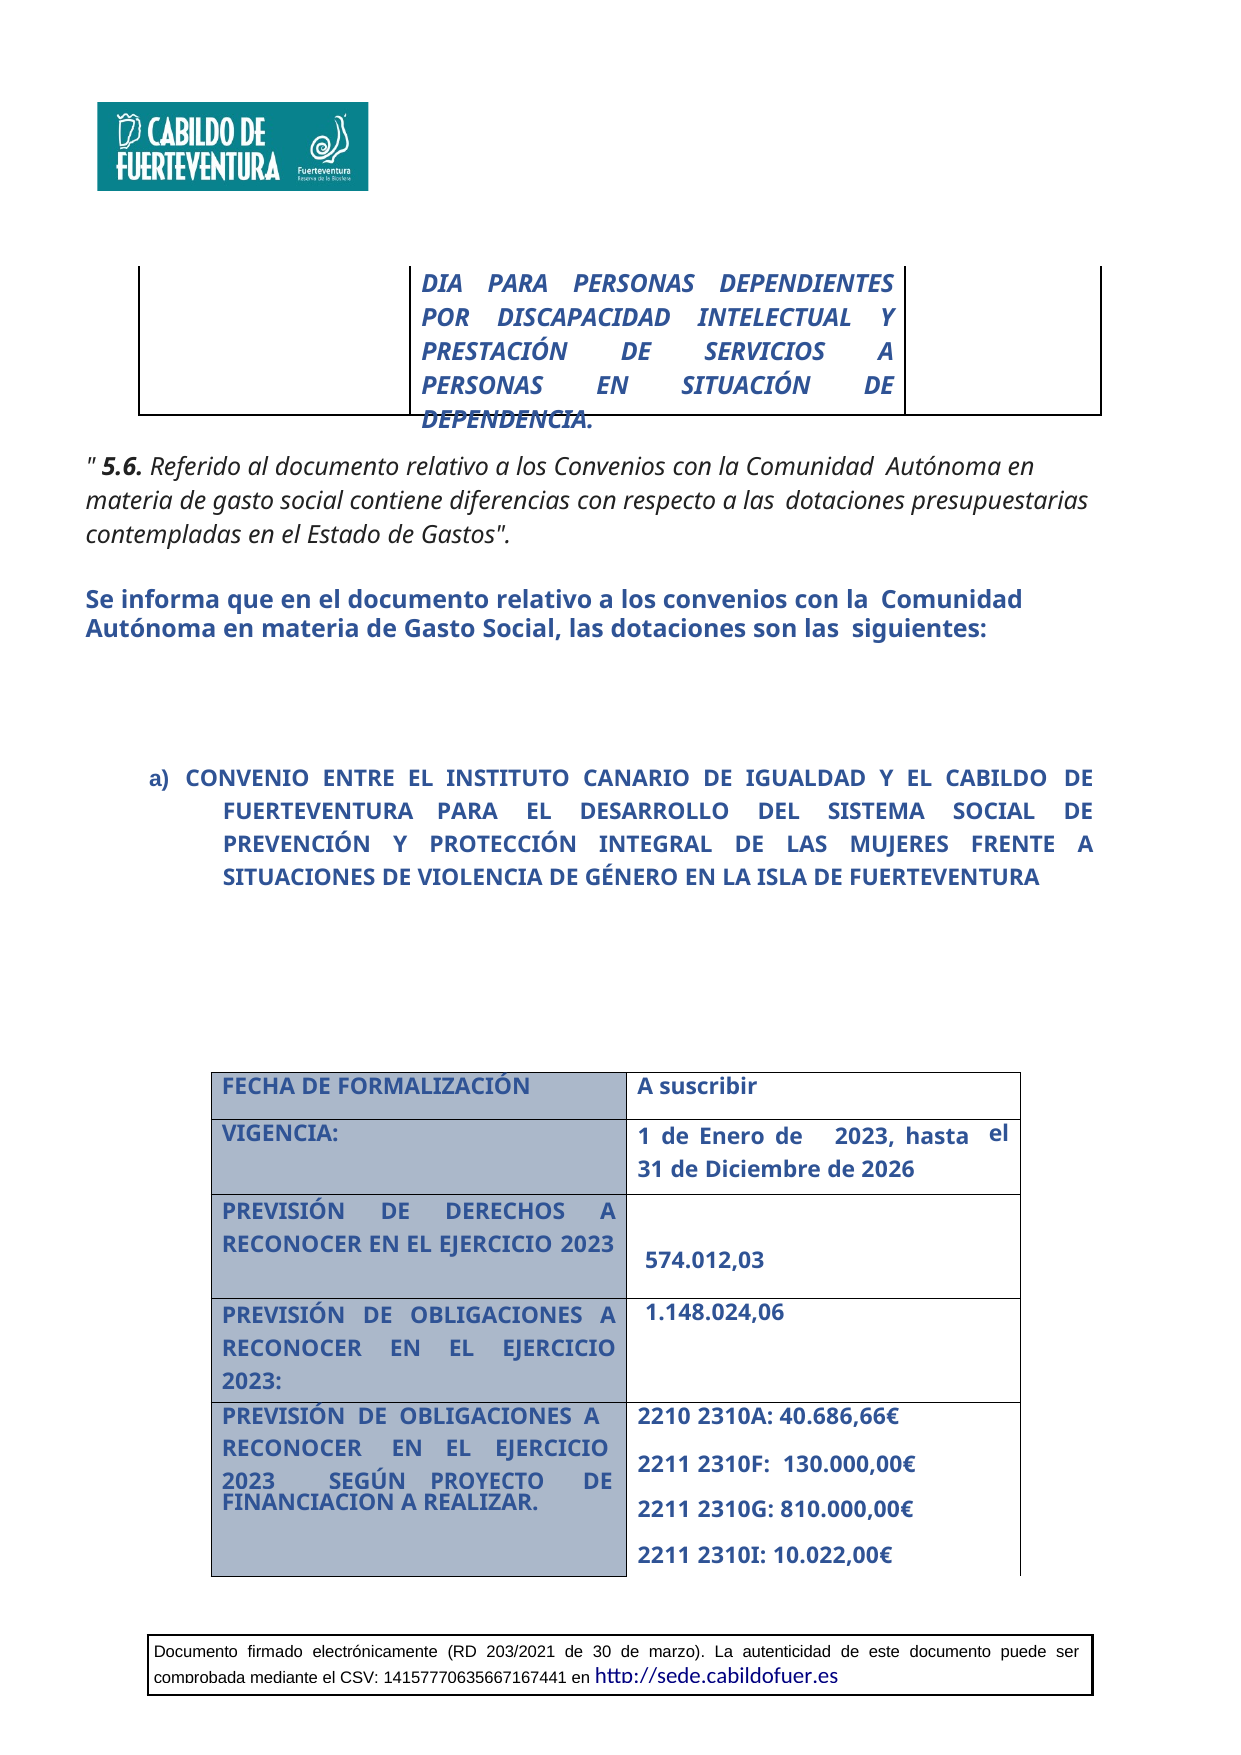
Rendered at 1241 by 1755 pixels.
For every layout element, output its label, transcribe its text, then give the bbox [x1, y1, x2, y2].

table_cell 1.148.024,06 [627, 1299, 1020, 1402]
table_cell RECONOCER EN EL EJERCICIO 2023 SEGÚN PROYECTO DE [212, 1431, 626, 1489]
table_header A suscribir [627, 1073, 1020, 1119]
table_cell 2210 2310A: 40.686,66€ [627, 1403, 1020, 1431]
text " 5.6. Referido al documento relativo a los Convenios con la Comunidad Autónoma en materia de gasto social contiene diferencias con respecto a las dotaciones presupuestarias contempladas en el Estado de Gastos". [85, 448, 1103, 551]
table_cell el [983, 1120, 1020, 1194]
table_cell PREVISIÓN DE OBLIGACIONES A RECONOCER EN EL EJERCICIO 2023: [212, 1299, 626, 1402]
table_cell PREVISIÓN DE OBLIGACIONES A [212, 1403, 626, 1431]
list CONVENIO ENTRE EL INSTITUTO CANARIO DE IGUALDAD Y EL CABILDO DE FUERTEVENTURA PARA EL DESARROLLO DEL SISTEMA SOCIAL DE PREVENCIÓN Y PROTECCIÓN INTEGRAL DE LAS MUJERES FRENTE A SITUACIONES DE VIOLENCIA DE GÉNERO EN LA ISLA DE FUERTEVENTURA [149, 762, 1093, 892]
table_cell 2211 2310G: 810.000,00€ [627, 1489, 1020, 1531]
table_cell 2211 2310F: 130.000,00€ [627, 1431, 1020, 1489]
subtitle Se informa que en el documento relativo a los convenios con la Comunidad Autónoma en materia de Gasto Social, las dotaciones son las siguientes: [85, 585, 1103, 643]
table_cell 1 de Enero de 2023, hasta 31 de Diciembre de 2026 [627, 1120, 983, 1194]
table_cell PREVISIÓN DE DERECHOS A RECONOCER EN EL EJERCICIO 2023 [212, 1195, 626, 1298]
table_cell 2211 2310I: 10.022,00€ [627, 1531, 1020, 1576]
table_cell 574.012,03 [627, 1195, 1020, 1298]
table_cell VIGENCIA: [212, 1120, 626, 1194]
table_cell FINANCIACION A REALIZAR. [212, 1489, 626, 1576]
table_header FECHA DE FORMALIZACIÓN [212, 1073, 626, 1119]
